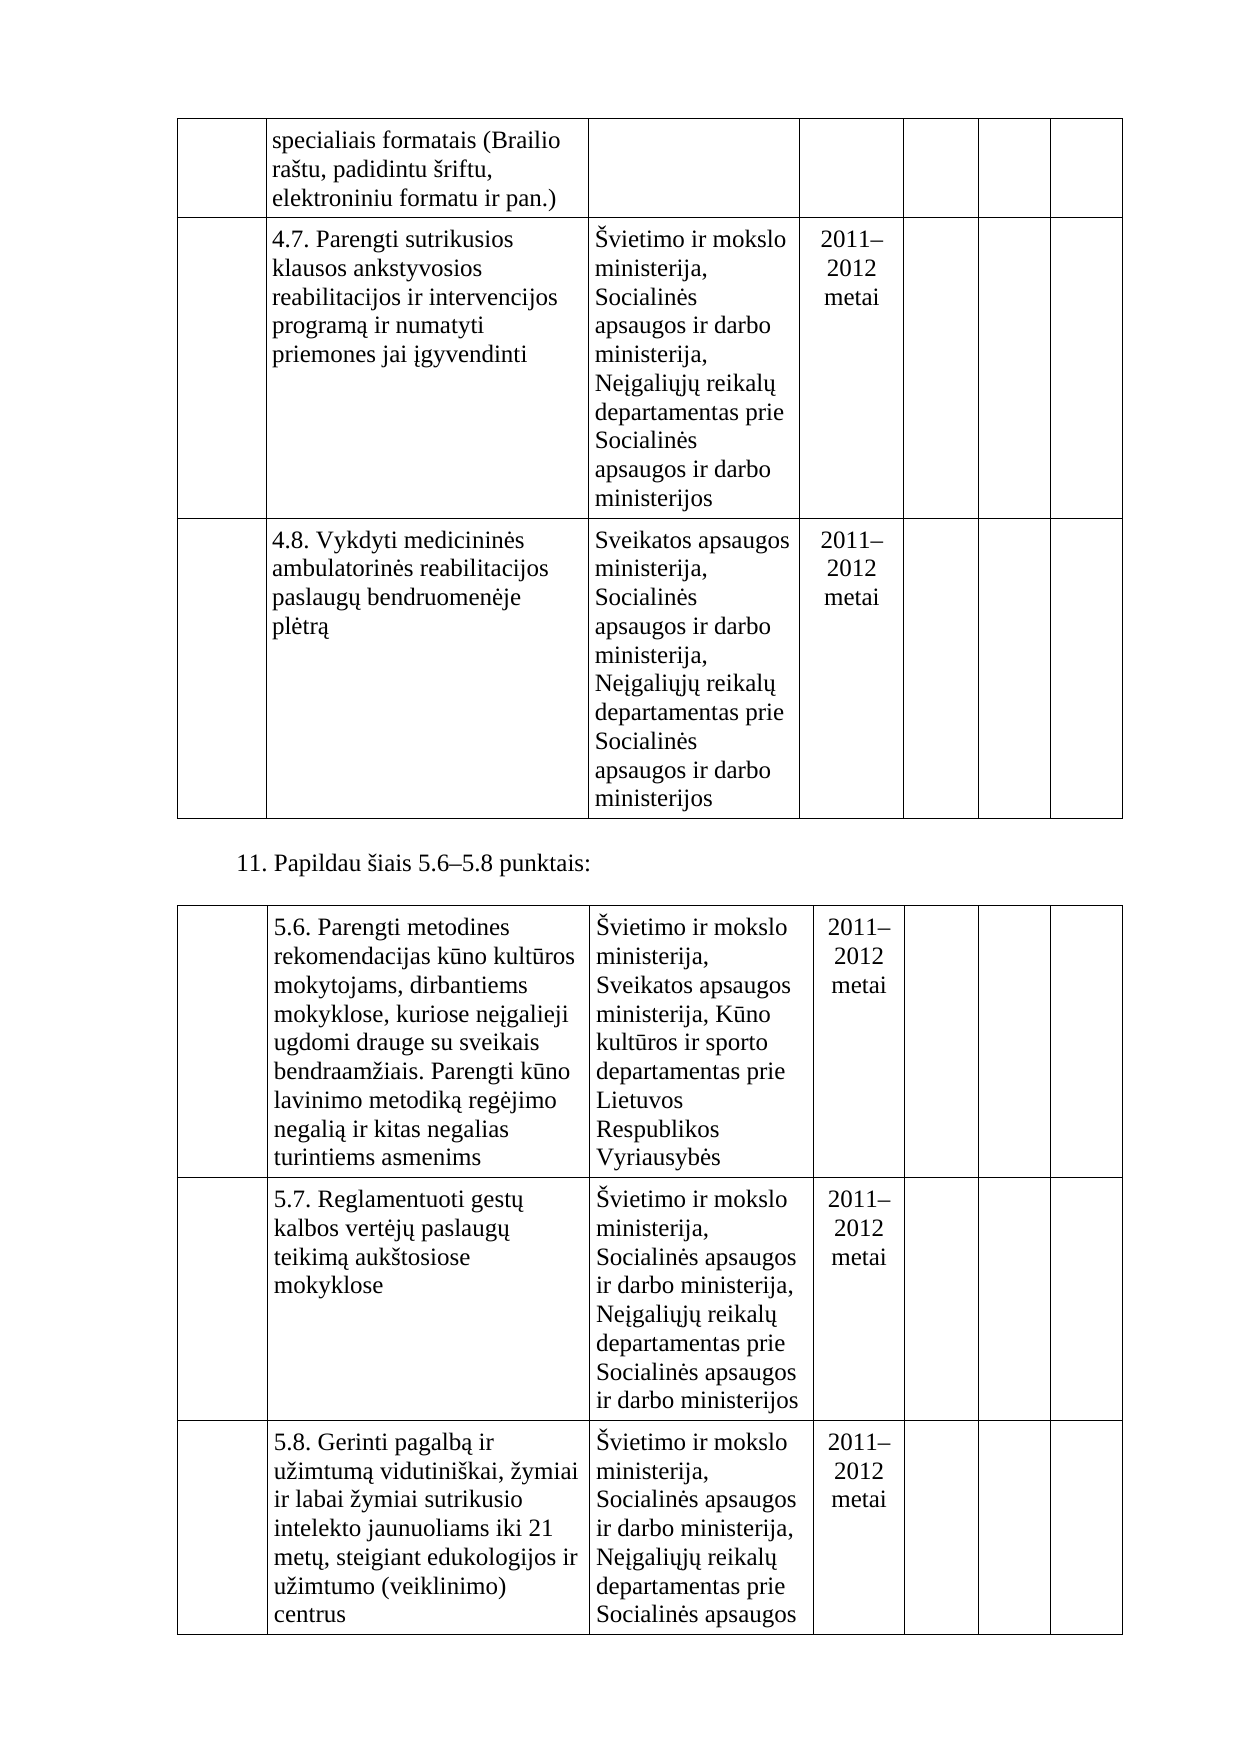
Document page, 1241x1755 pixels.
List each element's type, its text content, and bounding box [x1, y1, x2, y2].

table_cell [1051, 1178, 1122, 1420]
table_header [800, 119, 903, 217]
table_cell [178, 1421, 267, 1634]
table_header [1051, 906, 1122, 1177]
table_header 2011–2012 metai [814, 906, 904, 1177]
table_cell [1051, 1421, 1122, 1634]
table_cell Švietimo ir mokslo ministerija, Socialinės apsaugos ir darbo ministerija, Neįgaliųjų reikalų departamentas prie Socialinės apsaugos [590, 1421, 813, 1634]
table_header [178, 906, 267, 1177]
table_header [904, 119, 978, 217]
table_cell [178, 519, 266, 818]
table_cell Švietimo ir mokslo ministerija, Socialinės apsaugos ir darbo ministerija, Neįgaliųjų reikalų departamentas prie Socialinės apsaugos ir darbo ministerijos [589, 218, 799, 518]
table_cell 5.8. Gerinti pagalbą ir užimtumą vidutiniškai, žymiai ir labai žymiai sutrikusio intelekto jaunuoliams iki 21 metų, steigiant edukologijos ir užimtumo (veiklinimo) centrus [268, 1421, 589, 1634]
table_cell Švietimo ir mokslo ministerija, Socialinės apsaugos ir darbo ministerija, Neįgaliųjų reikalų departamentas prie Socialinės apsaugos ir darbo ministerijos [590, 1178, 813, 1420]
table_header [905, 906, 978, 1177]
table_cell 2011–2012 metai [814, 1421, 904, 1634]
table_cell 2011–2012 metai [800, 218, 903, 518]
table_cell 2011–2012 metai [814, 1178, 904, 1420]
text 11. Papildau šiais 5.6–5.8 punktais: [177, 848, 1122, 877]
table_cell 2011–2012 metai [800, 519, 903, 818]
table_header [589, 119, 799, 217]
table_cell Sveikatos apsaugos ministerija, Socialinės apsaugos ir darbo ministerija, Neįgaliųjų reikalų departamentas prie Socialinės apsaugos ir darbo ministerijos [589, 519, 799, 818]
table_cell [905, 1178, 978, 1420]
table_cell [979, 1421, 1050, 1634]
table_cell [1051, 519, 1122, 818]
table_cell [979, 218, 1050, 518]
table_cell [979, 519, 1050, 818]
table_cell 5.7. Reglamentuoti gestų kalbos vertėjų paslaugų teikimą aukštosiose mokyklose [268, 1178, 589, 1420]
table_cell 4.8. Vykdyti medicininės ambulatorinės reabilitacijos paslaugų bendruomenėje plėtrą [267, 519, 588, 818]
table_header [1051, 119, 1122, 217]
table_cell [1051, 218, 1122, 518]
table_cell [178, 218, 266, 518]
table_cell [904, 519, 978, 818]
table_cell 4.7. Parengti sutrikusios klausos ankstyvosios reabilitacijos ir intervencijos programą ir numatyti priemones jai įgyvendinti [267, 218, 588, 518]
table_cell [904, 218, 978, 518]
table_header [178, 119, 266, 217]
table_header [979, 119, 1050, 217]
table_cell [178, 1178, 267, 1420]
table_header [979, 906, 1050, 1177]
table_header Švietimo ir mokslo ministerija, Sveikatos apsaugos ministerija, Kūno kultūros ir sporto departamentas prie Lietuvos Respublikos Vyriausybės [590, 906, 813, 1177]
table_header specialiais formatais (Brailio raštu, padidintu šriftu, elektroniniu formatu ir pan.) [267, 119, 588, 217]
table_header 5.6. Parengti metodines rekomendacijas kūno kultūros mokytojams, dirbantiems mokyklose, kuriose neįgalieji ugdomi drauge su sveikais bendraamžiais. Parengti kūno lavinimo metodiką regėjimo negalią ir kitas negalias turintiems asmenims [268, 906, 589, 1177]
table_cell [905, 1421, 978, 1634]
table_cell [979, 1178, 1050, 1420]
